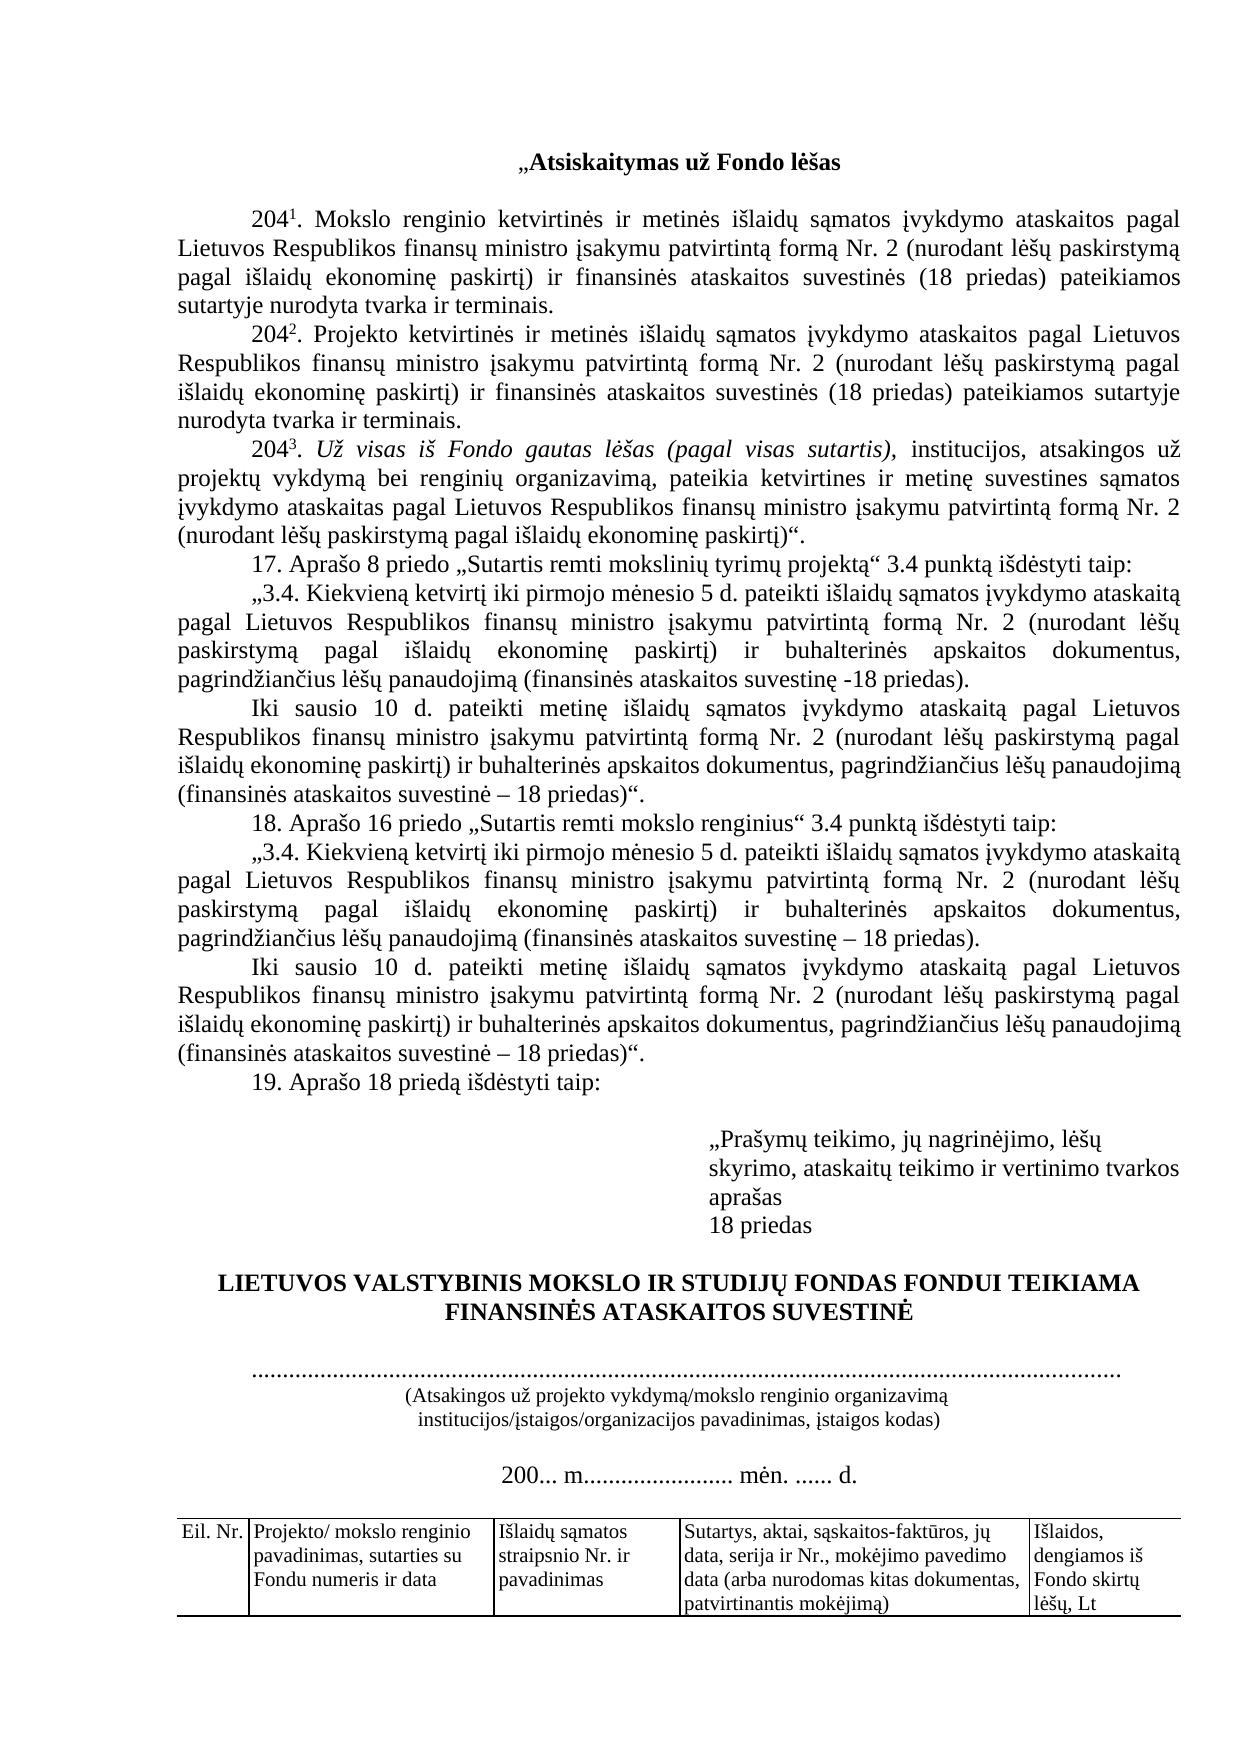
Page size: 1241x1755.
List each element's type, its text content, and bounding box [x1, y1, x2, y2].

text 19. Aprašo 18 priedą išdėstyti taip: [177, 1067, 1181, 1096]
text „3.4. Kiekvieną ketvirtį iki pirmojo mėnesio 5 d. pateikti išlaidų sąmatos įvykdymo ataskaitą pagal Lietuvos Respublikos finansų ministro įsakymu patvirtintą formą Nr. 2 (nurodant lėšų paskirstymą pagal išlaidų ekonominę paskirtį) ir buhalterinės apskaitos dokumentus, pagrindžiančius lėšų panaudojimą (finansinės ataskaitos suvestinę -18 priedas). [177, 578, 1181, 693]
table_header Išlaidų sąmatos straipsnio Nr. ir pavadinimas [495, 1519, 679, 1615]
text „3.4. Kiekvieną ketvirtį iki pirmojo mėnesio 5 d. pateikti išlaidų sąmatos įvykdymo ataskaitą pagal Lietuvos Respublikos finansų ministro įsakymu patvirtintą formą Nr. 2 (nurodant lėšų paskirstymą pagal išlaidų ekonominę paskirtį) ir buhalterinės apskaitos dokumentus, pagrindžiančius lėšų panaudojimą (finansinės ataskaitos suvestinę – 18 priedas). [177, 837, 1181, 952]
text 2043. Už visas iš Fondo gautas lėšas (pagal visas sutartis), institucijos, atsakingos už projektų vykdymą bei renginių organizavimą, pateikia ketvirtines ir metinę suvestines sąmatos įvykdymo ataskaitas pagal Lietuvos Respublikos finansų ministro įsakymu patvirtintą formą Nr. 2 (nurodant lėšų paskirstymą pagal išlaidų ekonominę paskirtį)“. [177, 434, 1181, 549]
text „Prašymų teikimo, jų nagrinėjimo, lėšų [177, 1124, 1181, 1153]
text 18. Aprašo 16 priedo „Sutartis remti mokslo renginius“ 3.4 punktą išdėstyti taip: [177, 808, 1181, 837]
text skyrimo, ataskaitų teikimo ir vertinimo tvarkos [177, 1153, 1181, 1182]
text „Atsiskaitymas už Fondo lėšas [177, 147, 1181, 176]
table_header Projekto/ mokslo renginio pavadinimas, sutarties su Fondu numeris ir data [250, 1519, 493, 1615]
text Iki sausio 10 d. pateikti metinę išlaidų sąmatos įvykdymo ataskaitą pagal Lietuvos Respublikos finansų ministro įsakymu patvirtintą formą Nr. 2 (nurodant lėšų paskirstymą pagal išlaidų ekonominę paskirtį) ir buhalterinės apskaitos dokumentus, pagrindžiančius lėšų panaudojimą (finansinės ataskaitos suvestinė – 18 priedas)“. [177, 952, 1181, 1067]
text (Atsakingos už projekto vykdymą/mokslo renginio organizavimą [177, 1383, 1181, 1407]
text 2042. Projekto ketvirtinės ir metinės išlaidų sąmatos įvykdymo ataskaitos pagal Lietuvos Respublikos finansų ministro įsakymu patvirtintą formą Nr. 2 (nurodant lėšų paskirstymą pagal išlaidų ekonominę paskirtį) ir finansinės ataskaitos suvestinės (18 priedas) pateikiamos sutartyje nurodyta tvarka ir terminais. [177, 319, 1181, 434]
text LIETUVOS VALSTYBINIS MOKSLO IR STUDIJŲ FONDAS FONDUI TEIKIAMA FINANSINĖS ATASKAITOS SUVESTINĖ [177, 1268, 1181, 1326]
text Iki sausio 10 d. pateikti metinę išlaidų sąmatos įvykdymo ataskaitą pagal Lietuvos Respublikos finansų ministro įsakymu patvirtintą formą Nr. 2 (nurodant lėšų paskirstymą pagal išlaidų ekonominę paskirtį) ir buhalterinės apskaitos dokumentus, pagrindžiančius lėšų panaudojimą (finansinės ataskaitos suvestinė – 18 priedas)“. [177, 693, 1181, 808]
table_header Eil. Nr. [177, 1519, 248, 1615]
text institucijos/įstaigos/organizacijos pavadinimas, įstaigos kodas) [177, 1407, 1181, 1431]
text 18 priedas [177, 1211, 1181, 1239]
text 2041. Mokslo renginio ketvirtinės ir metinės išlaidų sąmatos įvykdymo ataskaitos pagal Lietuvos Respublikos finansų ministro įsakymu patvirtintą formą Nr. 2 (nurodant lėšų paskirstymą pagal išlaidų ekonominę paskirtį) ir finansinės ataskaitos suvestinės (18 priedas) pateikiamos sutartyje nurodyta tvarka ir terminais. [177, 204, 1181, 319]
text 17. Aprašo 8 priedo „Sutartis remti mokslinių tyrimų projektą“ 3.4 punktą išdėstyti taip: [177, 549, 1181, 578]
text 200... m........................ mėn. ...... d. [177, 1460, 1181, 1489]
text aprašas [177, 1182, 1181, 1211]
text .. [177, 1354, 1181, 1383]
